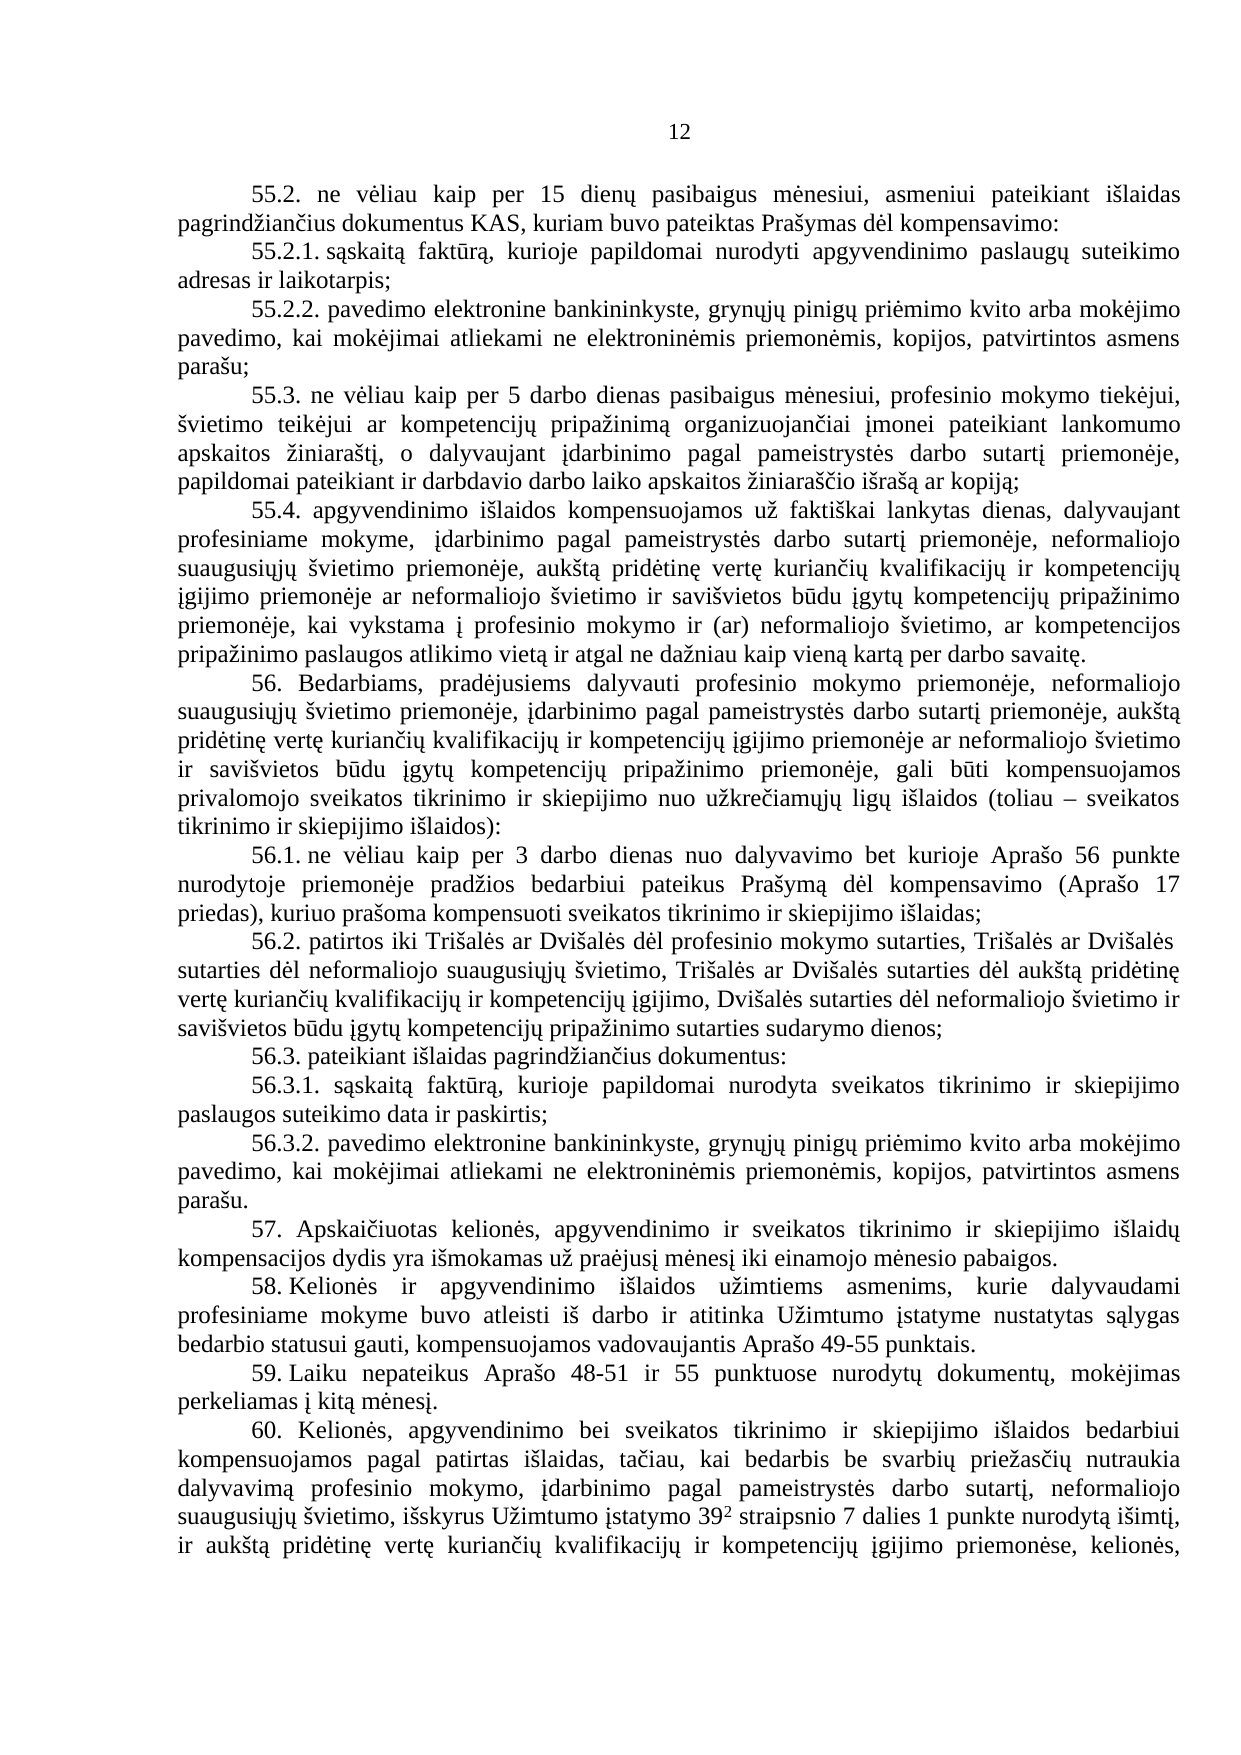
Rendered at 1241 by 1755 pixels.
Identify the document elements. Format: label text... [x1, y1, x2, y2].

text 59. Laiku nepateikus Aprašo 48-51 ir 55 punktuose nurodytų dokumentų, mokėjimas perkeliamas į kitą mėnesį. [177, 1358, 1181, 1415]
text 56.1. ne vėliau kaip per 3 darbo dienas nuo dalyvavimo bet kurioje Aprašo 56 punkte nurodytoje priemonėje pradžios bedarbiui pateikus Prašymą dėl kompensavimo (Aprašo 17 priedas), kuriuo prašoma kompensuoti sveikatos tikrinimo ir skiepijimo išlaidas; [177, 840, 1181, 926]
text 55.2.2. pavedimo elektronine bankininkyste, grynųjų pinigų priėmimo kvito arba mokėjimo pavedimo, kai mokėjimai atliekami ne elektroninėmis priemonėmis, kopijos, patvirtintos asmens parašu; [177, 294, 1181, 380]
text 56. Bedarbiams, pradėjusiems dalyvauti profesinio mokymo priemonėje, neformaliojo suaugusiųjų švietimo priemonėje, įdarbinimo pagal pameistrystės darbo sutartį priemonėje, aukštą pridėtinę vertę kuriančių kvalifikacijų ir kompetencijų įgijimo priemonėje ar neformaliojo švietimo ir savišvietos būdu įgytų kompetencijų pripažinimo priemonėje, gali būti kompensuojamos privalomojo sveikatos tikrinimo ir skiepijimo nuo užkrečiamųjų ligų išlaidos (toliau – sveikatos tikrinimo ir skiepijimo išlaidos): [177, 668, 1181, 840]
text 57. Apskaičiuotas kelionės, apgyvendinimo ir sveikatos tikrinimo ir skiepijimo išlaidų kompensacijos dydis yra išmokamas už praėjusį mėnesį iki einamojo mėnesio pabaigos. [177, 1214, 1181, 1271]
text 56.2. patirtos iki Trišalės ar Dvišalės dėl profesinio mokymo sutarties, Trišalės ar Dvišalės sutarties dėl neformaliojo suaugusiųjų švietimo, Trišalės ar Dvišalės sutarties dėl aukštą pridėtinę vertę kuriančių kvalifikacijų ir kompetencijų įgijimo, Dvišalės sutarties dėl neformaliojo švietimo ir savišvietos būdu įgytų kompetencijų pripažinimo sutarties sudarymo dienos; [177, 926, 1181, 1041]
text 55.2. ne vėliau kaip per 15 dienų pasibaigus mėnesiui, asmeniui pateikiant išlaidas pagrindžiančius dokumentus KAS, kuriam buvo pateiktas Prašymas dėl kompensavimo: [177, 179, 1181, 236]
text 56.3.2. pavedimo elektronine bankininkyste, grynųjų pinigų priėmimo kvito arba mokėjimo pavedimo, kai mokėjimai atliekami ne elektroninėmis priemonėmis, kopijos, patvirtintos asmens parašu. [177, 1128, 1181, 1214]
text 56.3.1. sąskaitą faktūrą, kurioje papildomai nurodyta sveikatos tikrinimo ir skiepijimo paslaugos suteikimo data ir paskirtis; [177, 1070, 1181, 1128]
text 55.2.1. sąskaitą faktūrą, kurioje papildomai nurodyti apgyvendinimo paslaugų suteikimo adresas ir laikotarpis; [177, 236, 1181, 294]
text 55.3. ne vėliau kaip per 5 darbo dienas pasibaigus mėnesiui, profesinio mokymo tiekėjui, švietimo teikėjui ar kompetencijų pripažinimą organizuojančiai įmonei pateikiant lankomumo apskaitos žiniaraštį, o dalyvaujant įdarbinimo pagal pameistrystės darbo sutartį priemonėje, papildomai pateikiant ir darbdavio darbo laiko apskaitos žiniaraščio išrašą ar kopiją; [177, 380, 1181, 495]
text 58. Kelionės ir apgyvendinimo išlaidos užimtiems asmenims, kurie dalyvaudami profesiniame mokyme buvo atleisti iš darbo ir atitinka Užimtumo įstatyme nustatytas sąlygas bedarbio statusui gauti, kompensuojamos vadovaujantis Aprašo 49-55 punktais. [177, 1271, 1181, 1358]
text 60. Kelionės, apgyvendinimo bei sveikatos tikrinimo ir skiepijimo išlaidos bedarbiui kompensuojamos pagal patirtas išlaidas, tačiau, kai bedarbis be svarbių priežasčių nutraukia dalyvavimą profesinio mokymo, įdarbinimo pagal pameistrystės darbo sutartį, neformaliojo suaugusiųjų švietimo, išskyrus Užimtumo įstatymo 392 straipsnio 7 dalies 1 punkte nurodytą išimtį, ir aukštą pridėtinę vertę kuriančių kvalifikacijų ir kompetencijų įgijimo priemonėse, kelionės, [177, 1415, 1181, 1559]
text 55.4. apgyvendinimo išlaidos kompensuojamos už faktiškai lankytas dienas, dalyvaujant profesiniame mokyme, įdarbinimo pagal pameistrystės darbo sutartį priemonėje, neformaliojo suaugusiųjų švietimo priemonėje, aukštą pridėtinę vertę kuriančių kvalifikacijų ir kompetencijų įgijimo priemonėje ar neformaliojo švietimo ir savišvietos būdu įgytų kompetencijų pripažinimo priemonėje, kai vykstama į profesinio mokymo ir (ar) neformaliojo švietimo, ar kompetencijos pripažinimo paslaugos atlikimo vietą ir atgal ne dažniau kaip vieną kartą per darbo savaitę. [177, 495, 1181, 668]
text 56.3. pateikiant išlaidas pagrindžiančius dokumentus: [177, 1041, 1181, 1070]
